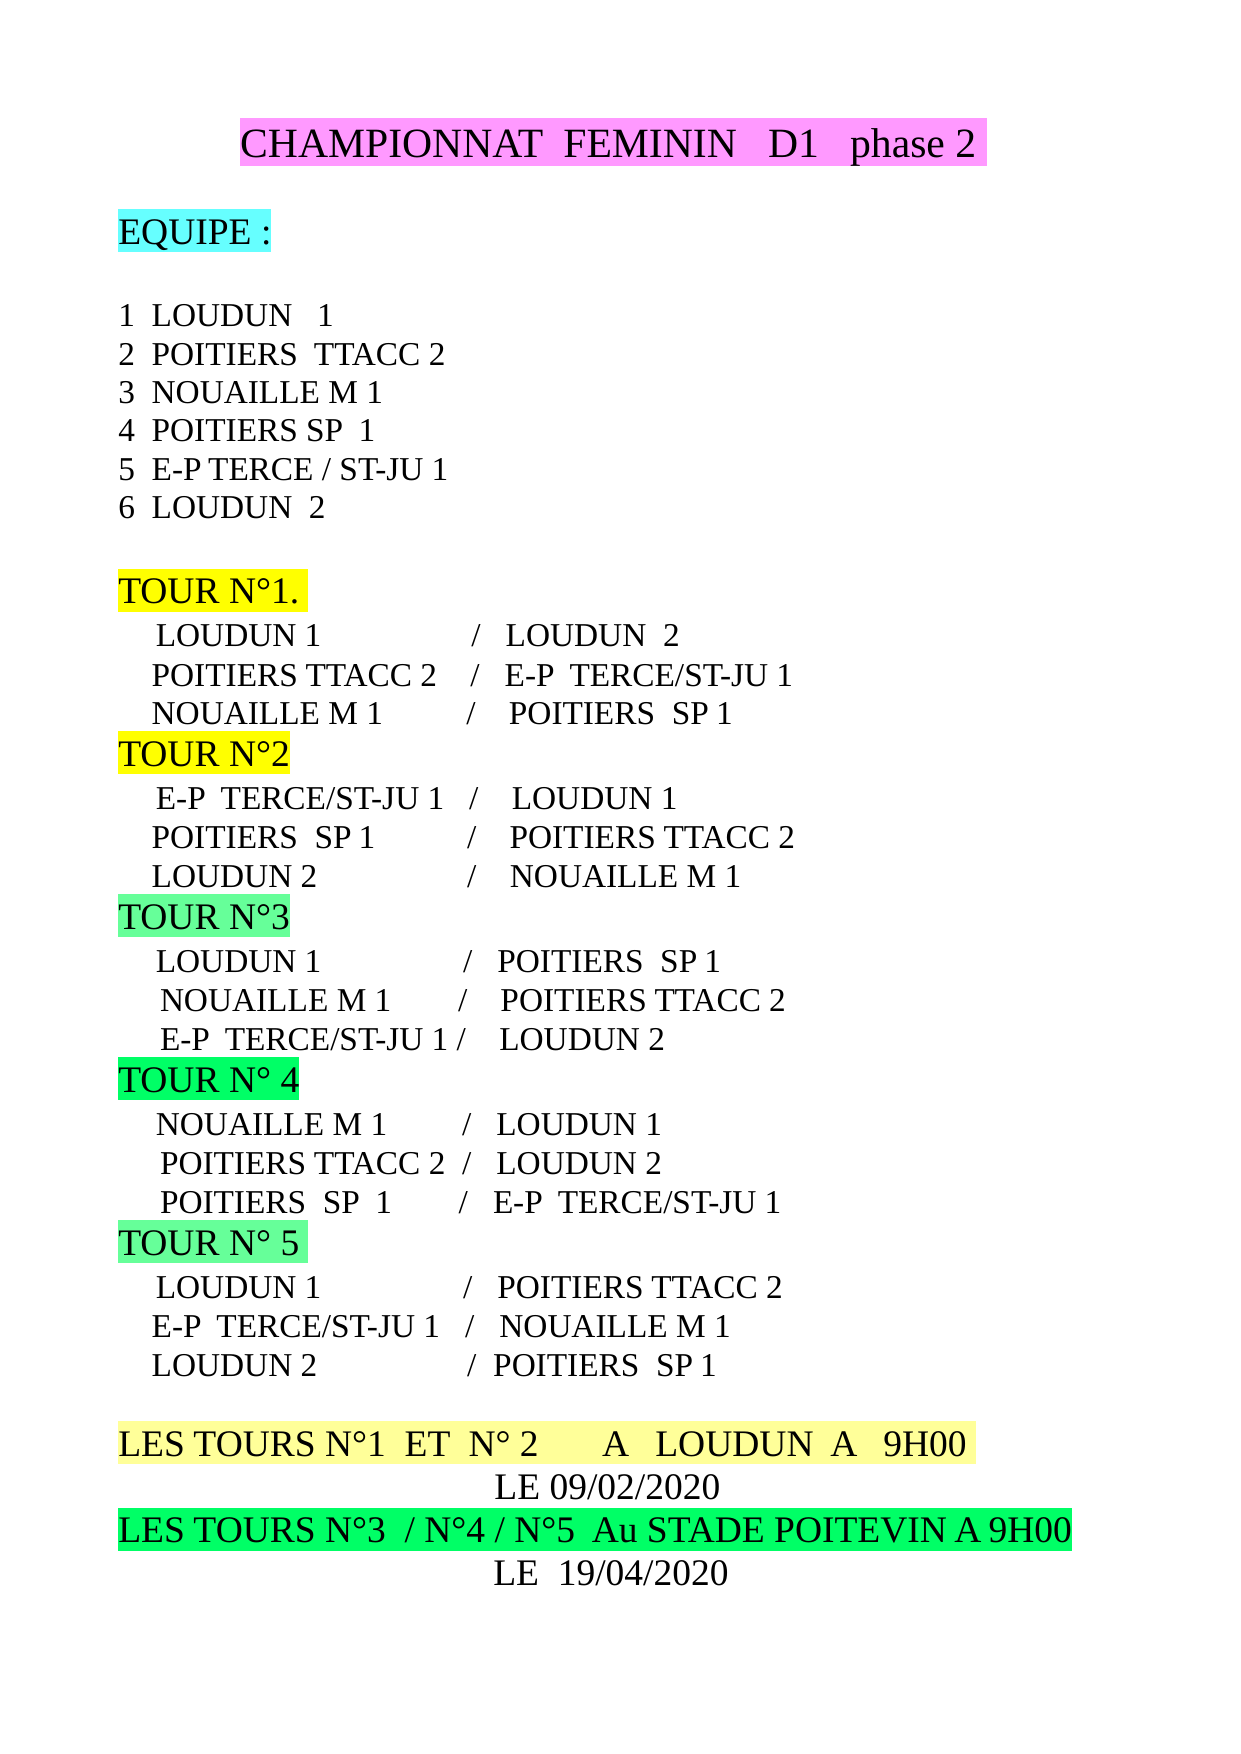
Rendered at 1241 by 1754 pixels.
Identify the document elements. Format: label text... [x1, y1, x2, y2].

text TOUR N°1. [118, 568, 1122, 612]
text LE 19/04/2020 [118, 1551, 1122, 1594]
text E-P TERCE/ST-JU 1 / LOUDUN 2 [118, 1019, 1122, 1057]
text 3 NOUAILLE M 1 [118, 372, 1122, 410]
text LOUDUN 1 / POITIERS TTACC 2 [118, 1263, 1122, 1306]
text TOUR N°2 [118, 731, 1122, 774]
text LOUDUN 2 / POITIERS SP 1 [118, 1345, 1122, 1383]
text 5 E-P TERCE / ST-JU 1 [118, 449, 1122, 487]
text TOUR N° 5 [118, 1220, 1122, 1263]
text NOUAILLE M 1 / POITIERS SP 1 [118, 693, 1122, 731]
text 1 LOUDUN 1 [118, 295, 1122, 334]
text E-P TERCE/ST-JU 1 / NOUAILLE M 1 [118, 1306, 1122, 1345]
text 4 POITIERS SP 1 [118, 410, 1122, 449]
text NOUAILLE M 1 / LOUDUN 1 [118, 1100, 1122, 1143]
text LOUDUN 1 / POITIERS SP 1 [118, 937, 1122, 981]
text LE 09/02/2020 [118, 1464, 1122, 1508]
text LOUDUN 2 / NOUAILLE M 1 [118, 856, 1122, 894]
text TOUR N°3 [118, 894, 1122, 937]
text E-P TERCE/ST-JU 1 / LOUDUN 1 [118, 774, 1122, 818]
text LES TOURS N°1 ET N° 2 A LOUDUN A 9H00 [118, 1421, 1122, 1464]
text POITIERS SP 1 / POITIERS TTACC 2 [118, 818, 1122, 856]
text POITIERS TTACC 2 / E-P TERCE/ST-JU 1 [118, 655, 1122, 693]
text LOUDUN 1 / LOUDUN 2 [118, 612, 1122, 655]
text LES TOURS N°3 / N°4 / N°5 Au STADE POITEVIN A 9H00 [118, 1508, 1122, 1551]
text POITIERS TTACC 2 / LOUDUN 2 [118, 1143, 1122, 1182]
text EQUIPE : [118, 209, 1122, 252]
text 2 POITIERS TTACC 2 [118, 334, 1122, 372]
text CHAMPIONNAT FEMININ D1 phase 2 [118, 118, 1122, 166]
text POITIERS SP 1 / E-P TERCE/ST-JU 1 [118, 1182, 1122, 1220]
text NOUAILLE M 1 / POITIERS TTACC 2 [118, 981, 1122, 1019]
text TOUR N° 4 [118, 1057, 1122, 1100]
text 6 LOUDUN 2 [118, 487, 1122, 525]
